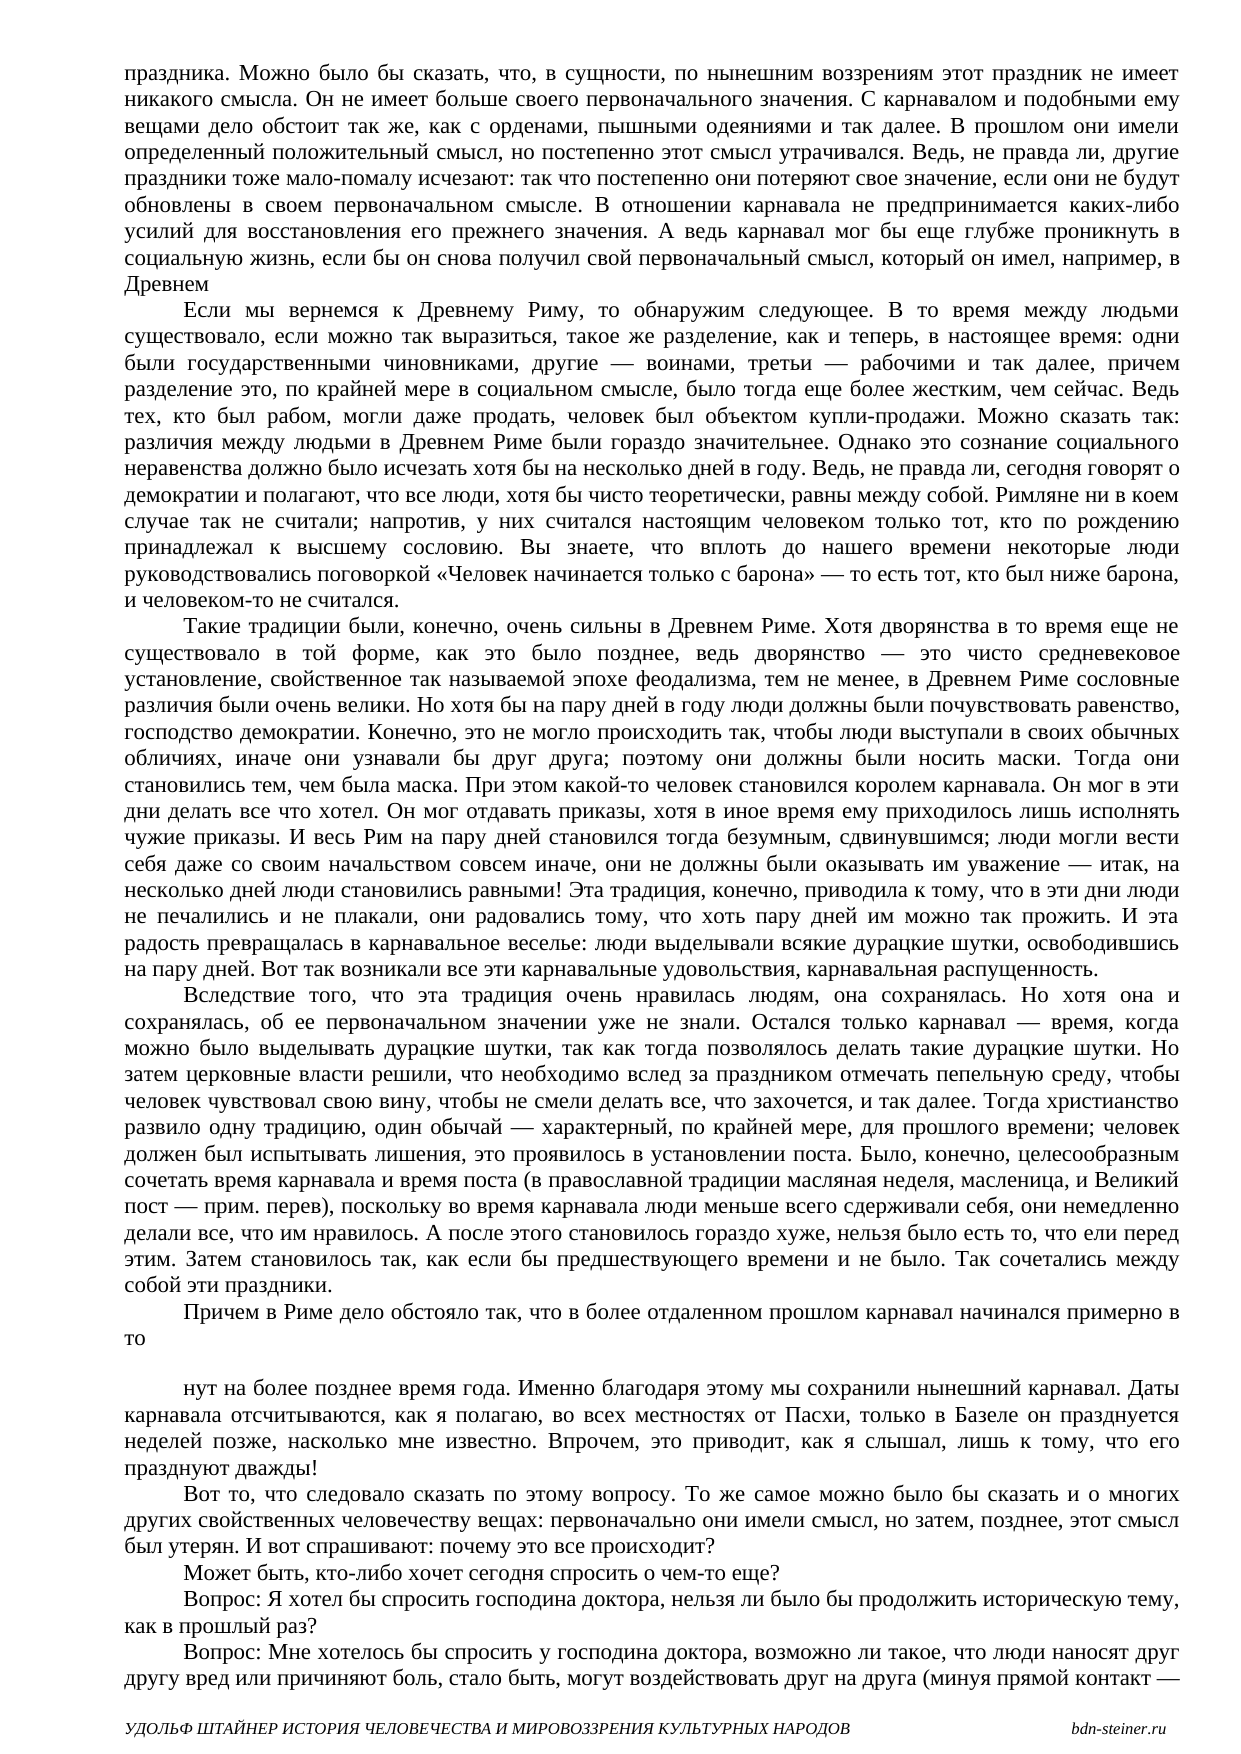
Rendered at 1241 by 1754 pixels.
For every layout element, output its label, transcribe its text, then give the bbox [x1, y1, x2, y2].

text Вопрос: Мне хотелось бы спросить у господина доктора, возможно ли такое, что люди наносят друг другу вред или причиняют боль, стало быть, могут воздействовать друг на друга (минуя прямой контакт — [124, 1638, 1181, 1691]
text нут на более позднее время года. Именно благодаря этому мы сохранили нынешний карнавал. Даты карнавала отсчитываются, как я полагаю, во всех местностях от Пасхи, только в Базеле он празднуется неделей позже, насколько мне известно. Впрочем, это приводит, как я слышал, лишь к тому, что его празднуют дважды! [124, 1374, 1181, 1480]
text Вопрос: Я хотел бы спросить господина доктора, нельзя ли было бы продолжить историческую тему, как в прошлый раз? [124, 1585, 1181, 1638]
text Причем в Риме дело обстояло так, что в более отдаленном прошлом карнавал начинался примерно в то [124, 1298, 1181, 1350]
text праздника. Можно было бы сказать, что, в сущности, по нынешним воззрениям этот праздник не имеет никакого смысла. Он не имеет больше своего первоначального значения. С карнавалом и подобными ему вещами дело обстоит так же, как с орденами, пышными одеяниями и так далее. В прошлом они имели определенный положительный смысл, но постепенно этот смысл утрачивался. Ведь, не правда ли, другие праздники тоже мало-помалу исчезают: так что постепенно они потеряют свое значение, если они не будут обновлены в своем первоначальном смысле. В отношении карнавала не предпринимается каких-либо усилий для восстановления его прежнего значения. А ведь карнавал мог бы еще глубже проникнуть в социальную жизнь, если бы он снова получил свой первоначальный смысл, который он имел, например, в Древнем [124, 59, 1181, 296]
text Вследствие того, что эта традиция очень нравилась людям, она сохранялась. Но хотя она и сохранялась, об ее первоначальном значении уже не знали. Остался только карнавал — время, когда можно было выделывать дурацкие шутки, так как тогда позволялось делать такие дурацкие шутки. Но затем церковные власти решили, что необходимо вслед за праздником отмечать пепельную среду, чтобы человек чувствовал свою вину, чтобы не смели делать все, что захочется, и так далее. Тогда христианство развило одну традицию, один обычай — характерный, по крайней мере, для прошлого времени; человек должен был испытывать лишения, это проявилось в установлении поста. Было, конечно, целесообразным сочетать время карнавала и время поста (в православной традиции масляная неделя, масленица, и Великий пост — прим. перев), поскольку во время карнавала люди меньше всего сдерживали себя, они немедленно делали все, что им нравилось. А после этого становилось гораздо хуже, нельзя было есть то, что ели перед этим. Затем становилось так, как если бы предшествующего времени и не было. Так сочетались между собой эти праздники. [124, 981, 1181, 1298]
text Может быть, кто-либо хочет сегодня спросить о чем-то еще? [124, 1559, 1181, 1585]
text Если мы вернемся к Древнему Риму, то обнаружим следующее. В то время между людьми существовало, если можно так выразиться, такое же разделение, как и теперь, в настоящее время: одни были государственными чиновниками, другие — воинами, третьи — рабочими и так далее, причем разделение это, по крайней мере в социальном смысле, было тогда еще более жестким, чем сейчас. Ведь тех, кто был рабом, могли даже продать, человек был объектом купли-продажи. Можно сказать так: различия между людьми в Древнем Риме были гораздо значительнее. Однако это сознание социального неравенства должно было исчезать хотя бы на несколько дней в году. Ведь, не правда ли, сегодня говорят о демократии и полагают, что все люди, хотя бы чисто теоретически, равны между собой. Римляне ни в коем случае так не считали; напротив, у них считался настоящим человеком только тот, кто по рождению принадлежал к высшему сословию. Вы знаете, что вплоть до нашего времени некоторые люди руководствовались поговоркой «Человек начинается только с барона» — то есть тот, кто был ниже барона, и человеком-то не считался. [124, 296, 1181, 612]
text Такие традиции были, конечно, очень сильны в Древнем Риме. Хотя дворянства в то время еще не существовало в той форме, как это было позднее, ведь дворянство — это чисто средневековое установление, свойственное так называемой эпохе феодализма, тем не менее, в Древнем Риме сословные различия были очень велики. Но хотя бы на пару дней в году люди должны были почувствовать равенство, господство демократии. Конечно, это не могло происходить так, чтобы люди выступали в своих обычных обличиях, иначе они узнавали бы друг друга; поэтому они должны были носить маски. Тогда они становились тем, чем была маска. При этом какой-то человек становился королем карнавала. Он мог в эти дни делать все что хотел. Он мог отдавать приказы, хотя в иное время ему приходилось лишь исполнять чужие приказы. И весь Рим на пару дней становился тогда безумным, сдвинувшимся; люди могли вести себя даже со своим начальством совсем иначе, они не должны были оказывать им уважение — итак, на несколько дней люди становились равными! Эта традиция, конечно, приводила к тому, что в эти дни люди не печалились и не плакали, они радовались тому, что хоть пару дней им можно так прожить. И эта радость превращалась в карнавальное веселье: люди выделывали всякие дурацкие шутки, освободившись на пару дней. Вот так возникали все эти карнавальные удовольствия, карнавальная распущенность. [124, 612, 1181, 981]
text Вот то, что следовало сказать по этому вопросу. То же самое можно было бы сказать и о многих других свойственных человечеству вещах: первоначально они имели смысл, но затем, позднее, этот смысл был утерян. И вот спрашивают: почему это все происходит? [124, 1480, 1181, 1559]
